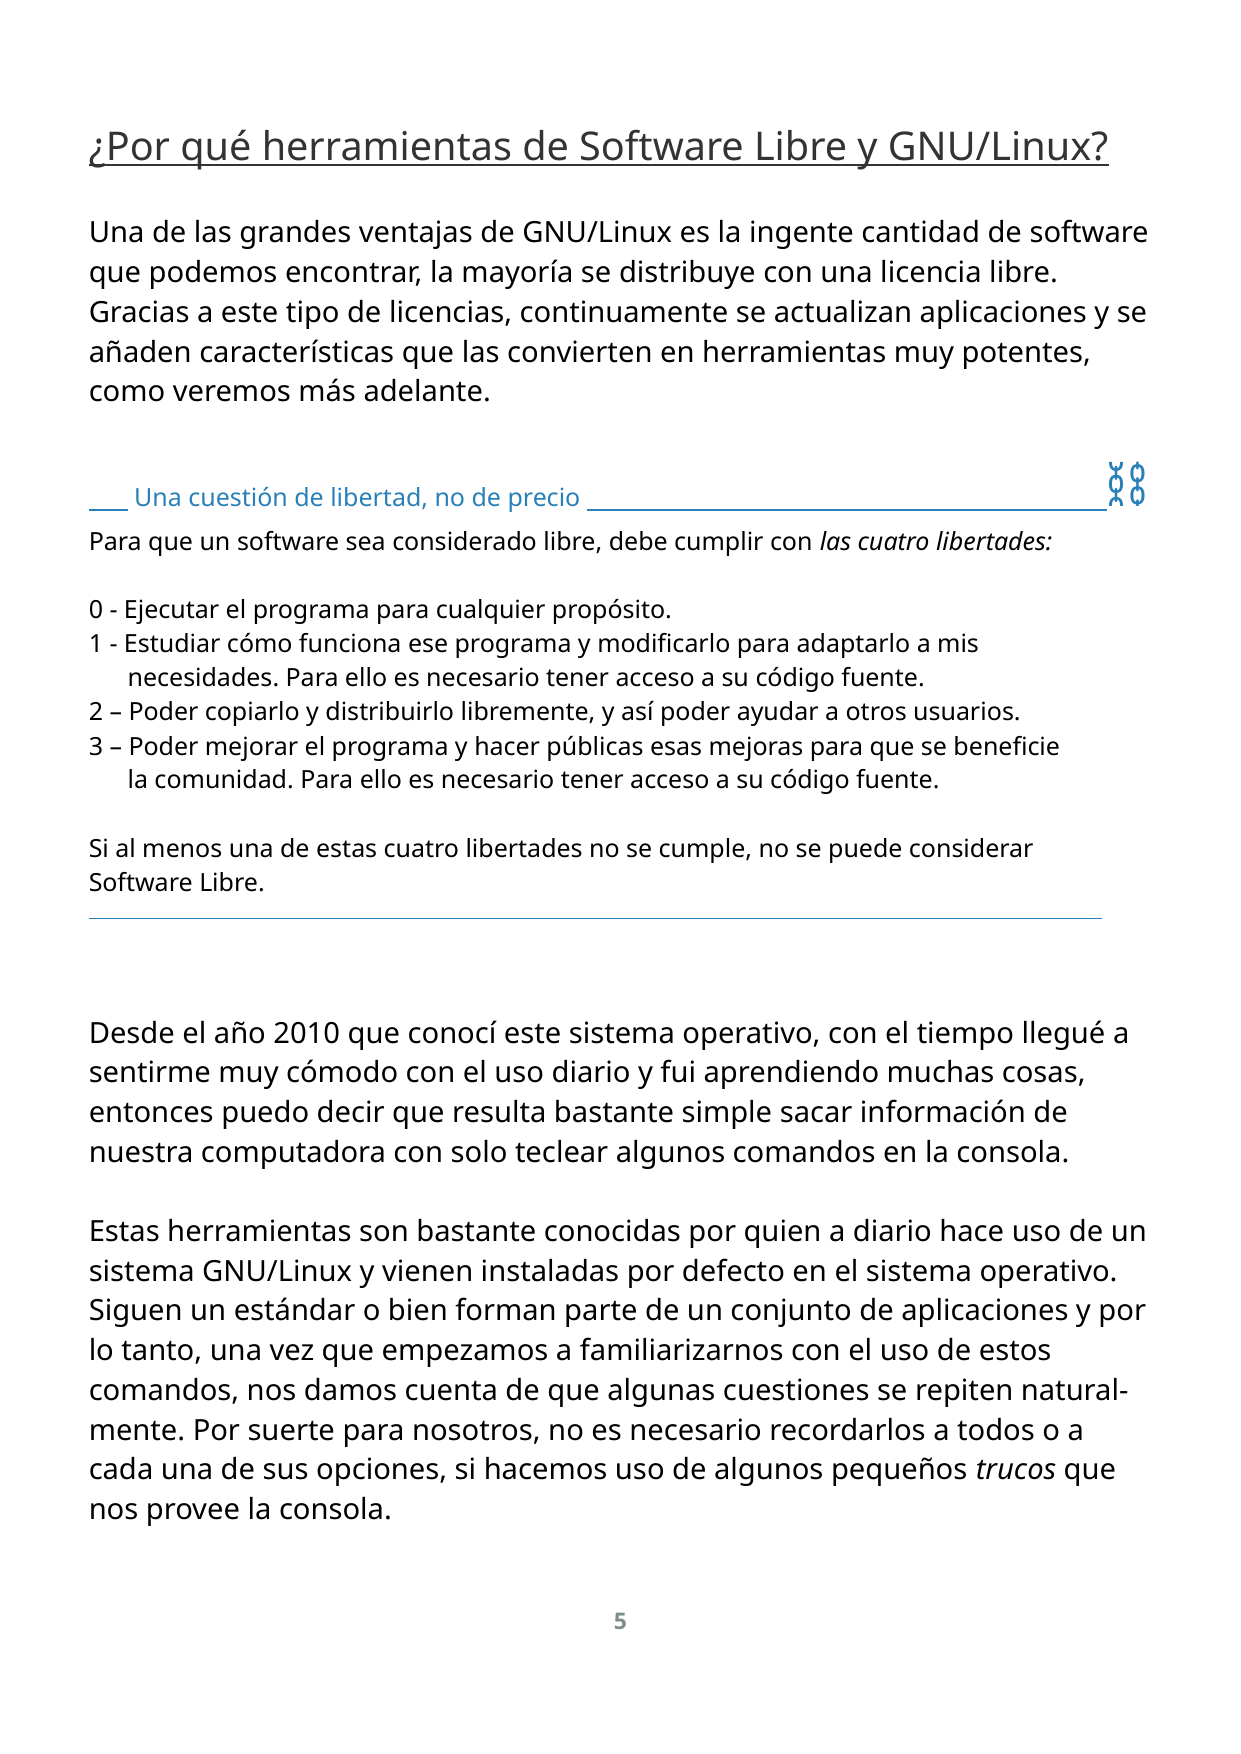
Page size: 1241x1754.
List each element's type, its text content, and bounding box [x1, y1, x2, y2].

text 1 - Estudiar cómo funciona ese programa y modificarlo para adaptarlo a mis [88, 626, 1152, 660]
text necesidades. Para ello es necesario tener acceso a su código fuente. [88, 660, 1152, 694]
text Una de las grandes ventajas de GNU/Linux es la ingente cantidad de software que podemos encontrar, la mayoría se distribuye con una licencia libre. Gracias a este tipo de licencias, continuamente se actualizan aplicaciones y se añaden características que las convierten en herramientas muy potentes, como veremos más adelante. [88, 212, 1152, 410]
text 2 – Poder copiarlo y distribuirlo libremente, y así poder ayudar a otros usuarios. [88, 694, 1152, 728]
text Para que un software sea considerado libre, debe cumplir con las cuatro libertades: [88, 524, 1152, 558]
text ¿Por qué herramientas de Software Libre y GNU/Linux? [88, 118, 1152, 172]
text Desde el año 2010 que conocí este sistema operativo, con el tiempo llegué a sentirme muy cómodo con el uso diario y fui aprendiendo muchas cosas, entonces puedo decir que resulta bastante simple sacar información de nuestra computadora con solo teclear algunos comandos en la consola. [88, 1012, 1152, 1171]
text Software Libre. [88, 864, 1152, 898]
text Si al menos una de estas cuatro libertades no se cumple, no se puede considerar [88, 830, 1152, 864]
text la comunidad. Para ello es necesario tener acceso a su código fuente. [88, 762, 1152, 796]
text 0 - Ejecutar el programa para cualquier propósito. [88, 592, 1152, 626]
text 3 – Poder mejorar el programa y hacer públicas esas mejoras para que se beneficie [88, 728, 1152, 762]
text Estas herramientas son bastante conocidas por quien a diario hace uso de un sistema GNU/Linux y vienen instaladas por defecto en el sistema operativo. Siguen un estándar o bien forman parte de un conjunto de aplicaciones y por lo tanto, una vez que empezamos a familiarizarnos con el uso de estos comandos, nos damos cuenta de que algunas cuestiones se repiten natural-mente. Por suerte para nosotros, no es necesario recordarlos a todos o a cada una de sus opciones, si hacemos uso de algunos pequeños trucos que nos provee la consola. [88, 1210, 1152, 1528]
text Una cuestión de libertad, no de precio ⛓ [88, 444, 1152, 524]
